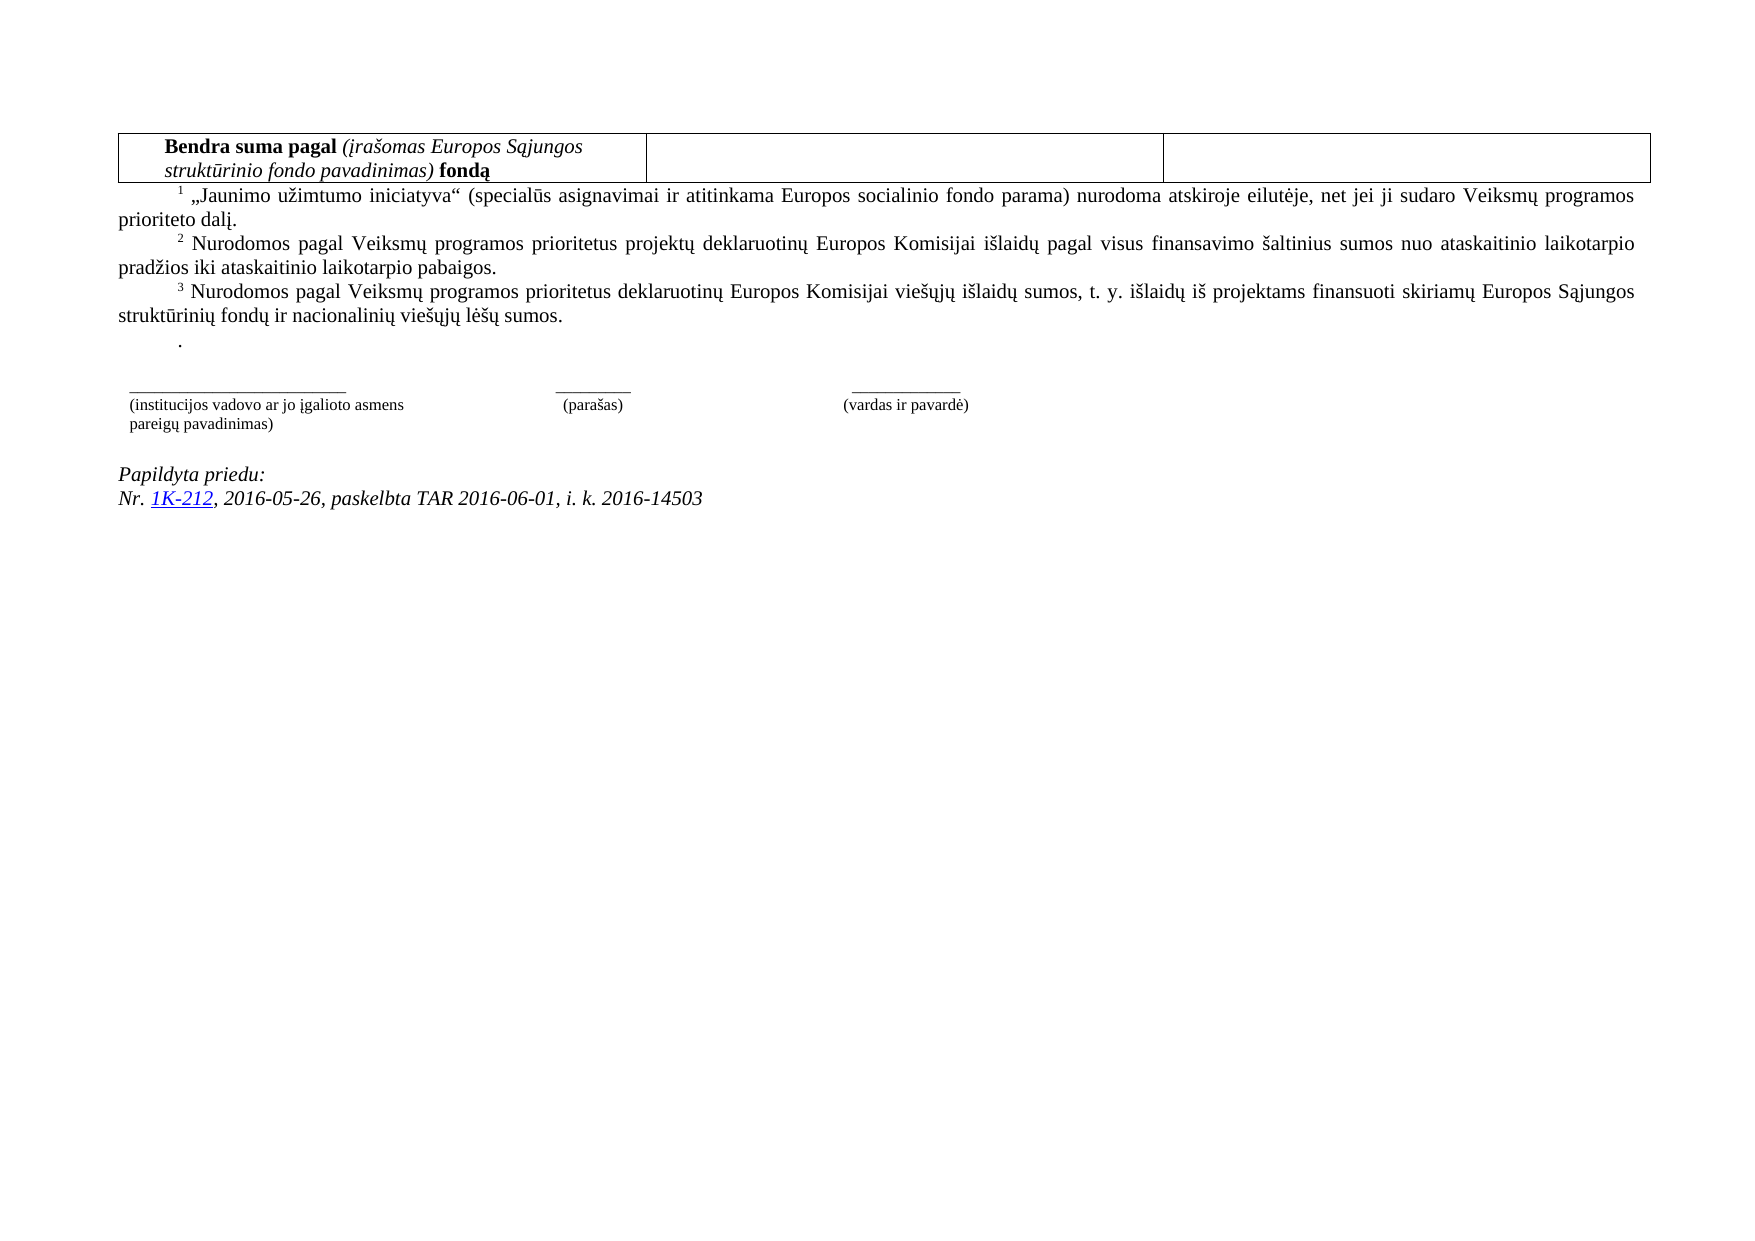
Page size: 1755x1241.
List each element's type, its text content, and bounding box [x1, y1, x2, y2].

table_header [1164, 134, 1650, 182]
text . [118, 327, 1636, 352]
text Nr. 1K-212, 2016-05-26, paskelbta TAR 2016-06-01, i. k. 2016-14503 [118, 486, 1636, 510]
table_header Bendra suma pagal (įrašomas Europos Sąjungos struktūrinio fondo pavadinimas) fondą [119, 134, 646, 182]
table_header __________________________ (institucijos vadovo ar jo įgalioto asmens pareigų pavadinimas) [118, 376, 437, 433]
text 2 Nurodomos pagal Veiksmų programos prioritetus projektų deklaruotinų Europos Komisijai išlaidų pagal visus finansavimo šaltinius sumos nuo ataskaitinio laikotarpio pradžios iki ataskaitinio laikotarpio pabaigos. [118, 231, 1636, 279]
table_header _________ (parašas) [437, 376, 749, 433]
text 1 „Jaunimo užimtumo iniciatyva“ (specialūs asignavimai ir atitinkama Europos socialinio fondo parama) nurodoma atskiroje eilutėje, net jei ji sudaro Veiksmų programos prioriteto dalį. [118, 183, 1636, 231]
text 3 Nurodomos pagal Veiksmų programos prioritetus deklaruotinų Europos Komisijai viešųjų išlaidų sumos, t. y. išlaidų iš projektams finansuoti skiriamų Europos Sąjungos struktūrinių fondų ir nacionalinių viešųjų lėšų sumos. [118, 279, 1636, 327]
table_header _____________ (vardas ir pavardė) [749, 376, 1063, 433]
text Papildyta priedu: [118, 462, 1636, 486]
table_header [647, 134, 1163, 182]
